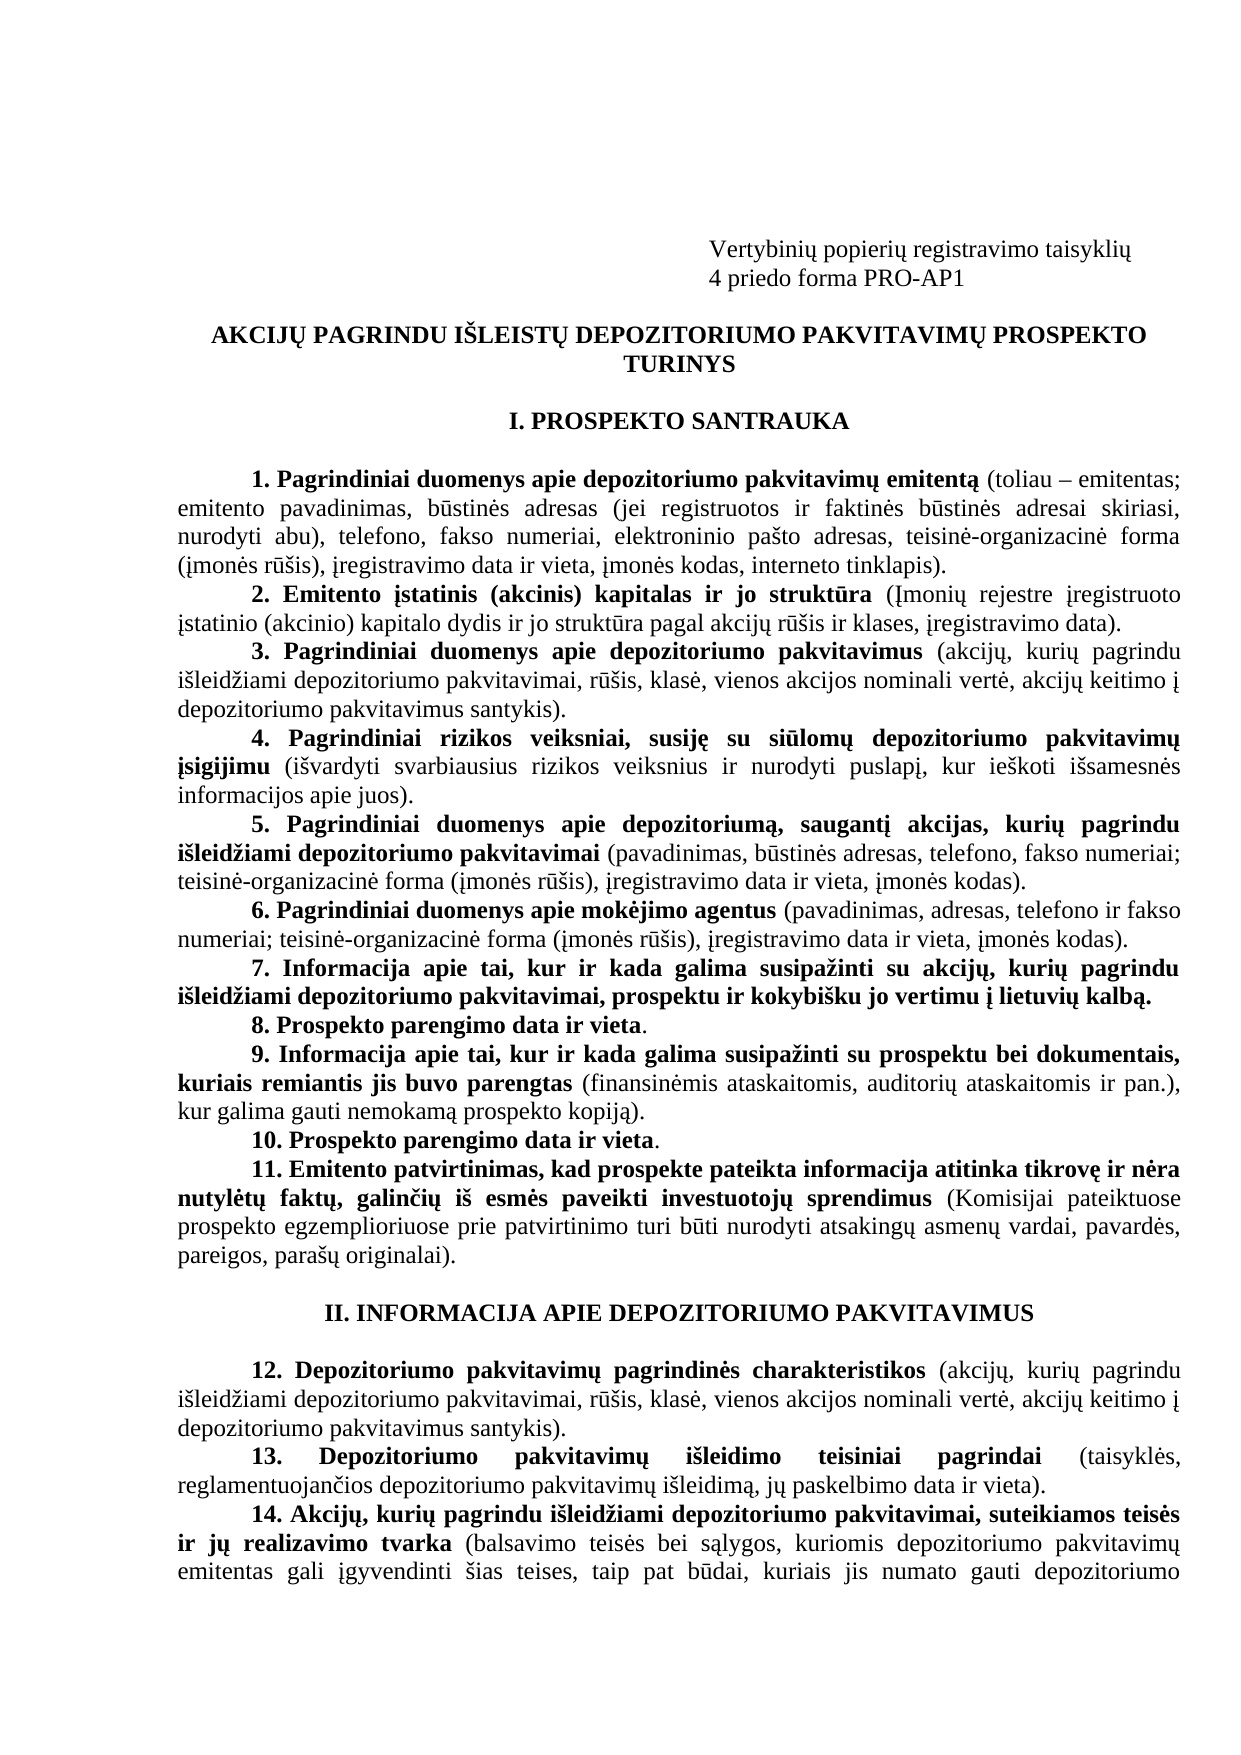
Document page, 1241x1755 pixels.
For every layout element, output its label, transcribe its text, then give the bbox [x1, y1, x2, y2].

text 4 priedo forma PRO-AP1 [177, 263, 1181, 291]
text 4. Pagrindiniai rizikos veiksniai, susiję su siūlomų depozitoriumo pakvitavimų įsigijimu (išvardyti svarbiausius rizikos veiksnius ir nurodyti puslapį, kur ieškoti išsamesnės informacijos apie juos). [177, 723, 1181, 809]
text 2. Emitento įstatinis (akcinis) kapitalas ir jo struktūra (Įmonių rejestre įregistruoto įstatinio (akcinio) kapitalo dydis ir jo struktūra pagal akcijų rūšis ir klases, įregistravimo data). [177, 579, 1181, 636]
text II. INFORMACIJA APIE DEPOZITORIUMO PAKVITAVIMUS [177, 1298, 1181, 1326]
text 8. Prospekto parengimo data ir vieta. [177, 1010, 1181, 1039]
text 5. Pagrindiniai duomenys apie depozitoriumą, saugantį akcijas, kurių pagrindu išleidžiami depozitoriumo pakvitavimai (pavadinimas, būstinės adresas, telefono, fakso numeriai; teisinė-organizacinė forma (įmonės rūšis), įregistravimo data ir vieta, įmonės kodas). [177, 809, 1181, 895]
text 14. Akcijų, kurių pagrindu išleidžiami depozitoriumo pakvitavimai, suteikiamos teisės ir jų realizavimo tvarka (balsavimo teisės bei sąlygos, kuriomis depozitoriumo pakvitavimų emitentas gali įgyvendinti šias teises, taip pat būdai, kuriais jis numato gauti depozitoriumo [177, 1499, 1181, 1585]
text 12. Depozitoriumo pakvitavimų pagrindinės charakteristikos (akcijų, kurių pagrindu išleidžiami depozitoriumo pakvitavimai, rūšis, klasė, vienos akcijos nominali vertė, akcijų keitimo į depozitoriumo pakvitavimus santykis). [177, 1355, 1181, 1441]
text 11. Emitento patvirtinimas, kad prospekte pateikta informacija atitinka tikrovę ir nėra nutylėtų faktų, galinčių iš esmės paveikti investuotojų sprendimus (Komisijai pateiktuose prospekto egzemplioriuose prie patvirtinimo turi būti nurodyti atsakingų asmenų vardai, pavardės, pareigos, parašų originalai). [177, 1154, 1181, 1269]
text 9. Informacija apie tai, kur ir kada galima susipažinti su prospektu bei dokumentais, kuriais remiantis jis buvo parengtas (finansinėmis ataskaitomis, auditorių ataskaitomis ir pan.), kur galima gauti nemokamą prospekto kopiją). [177, 1039, 1181, 1125]
text Vertybinių popierių registravimo taisyklių [177, 234, 1181, 263]
text AKCIJŲ PAGRINDU IŠLEISTŲ DEPOZITORIUMO PAKVITAVIMŲ PROSPEKTO TURINYS [177, 320, 1181, 378]
text 13. Depozitoriumo pakvitavimų išleidimo teisiniai pagrindai (taisyklės, reglamentuojančios depozitoriumo pakvitavimų išleidimą, jų paskelbimo data ir vieta). [177, 1441, 1181, 1499]
text 6. Pagrindiniai duomenys apie mokėjimo agentus (pavadinimas, adresas, telefono ir fakso numeriai; teisinė-organizacinė forma (įmonės rūšis), įregistravimo data ir vieta, įmonės kodas). [177, 895, 1181, 953]
text I. PROSPEKTO SANTRAUKA [177, 406, 1181, 435]
text 10. Prospekto parengimo data ir vieta. [177, 1125, 1181, 1154]
text 1. Pagrindiniai duomenys apie depozitoriumo pakvitavimų emitentą (toliau – emitentas; emitento pavadinimas, būstinės adresas (jei registruotos ir faktinės būstinės adresai skiriasi, nurodyti abu), telefono, fakso numeriai, elektroninio pašto adresas, teisinė-organizacinė forma (įmonės rūšis), įregistravimo data ir vieta, įmonės kodas, interneto tinklapis). [177, 464, 1181, 579]
text 3. Pagrindiniai duomenys apie depozitoriumo pakvitavimus (akcijų, kurių pagrindu išleidžiami depozitoriumo pakvitavimai, rūšis, klasė, vienos akcijos nominali vertė, akcijų keitimo į depozitoriumo pakvitavimus santykis). [177, 636, 1181, 723]
text 7. Informacija apie tai, kur ir kada galima susipažinti su akcijų, kurių pagrindu išleidžiami depozitoriumo pakvitavimai, prospektu ir kokybišku jo vertimu į lietuvių kalbą. [177, 953, 1181, 1010]
